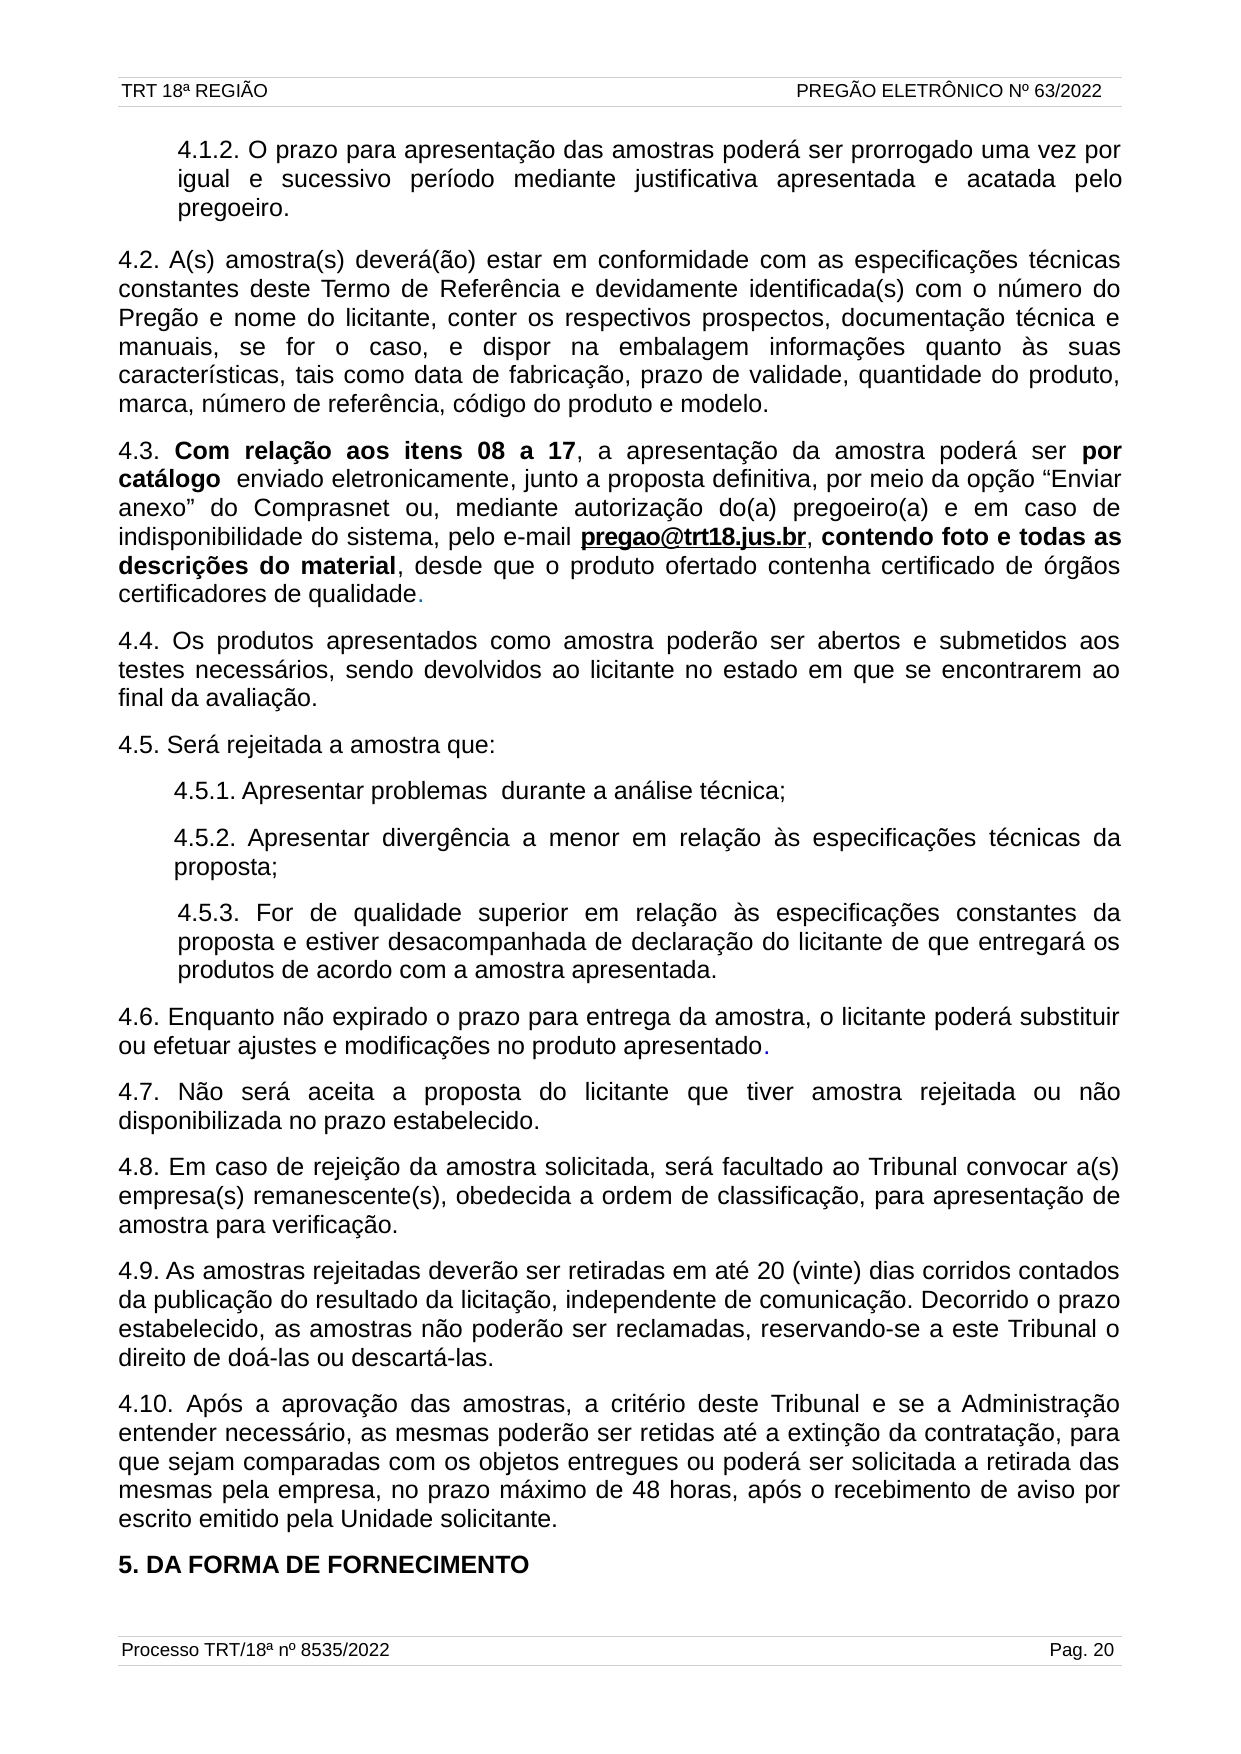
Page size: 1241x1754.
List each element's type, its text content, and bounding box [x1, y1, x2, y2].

text 4.5. Será rejeitada a amostra que: [118, 730, 1122, 758]
text 4.7. Não será aceita a proposta do licitante que tiver amostra rejeitada ou não disponibilizada no prazo estabelecido. [118, 1077, 1122, 1134]
text 4.5.3. For de qualidade superior em relação às especificações constantes da proposta e estiver desacompanhada de declaração do licitante de que entregará os produtos de acordo com a amostra apresentada. [177, 898, 1122, 984]
text 4.9. As amostras rejeitadas deverão ser retiradas em até 20 (vinte) dias corridos contados da publicação do resultado da licitação, independente de comunicação. Decorrido o prazo estabelecido, as amostras não poderão ser reclamadas, reservando-se a este Tribunal o direito de doá-las ou descartá-las. [118, 1256, 1122, 1371]
text 4.10. Após a aprovação das amostras, a critério deste Tribunal e se a Administração entender necessário, as mesmas poderão ser retidas até a extinção da contratação, para que sejam comparadas com os objetos entregues ou poderá ser solicitada a retirada das mesmas pela empresa, no prazo máximo de 48 horas, após o recebimento de aviso por escrito emitido pela Unidade solicitante. [118, 1389, 1122, 1533]
text 4.5.1. Apresentar problemas durante a análise técnica; [174, 776, 1122, 805]
text 4.8. Em caso de rejeição da amostra solicitada, será facultado ao Tribunal convocar a(s) empresa(s) remanescente(s), obedecida a ordem de classificação, para apresentação de amostra para verificação. [118, 1152, 1122, 1238]
text 4.4. Os produtos apresentados como amostra poderão ser abertos e submetidos aos testes necessários, sendo devolvidos ao licitante no estado em que se encontrarem ao final da avaliação. [118, 626, 1122, 712]
text 4.5.2. Apresentar divergência a menor em relação às especificações técnicas da proposta; [174, 823, 1122, 880]
text 5. DA FORMA DE FORNECIMENTO [118, 1550, 1122, 1579]
text 4.3. Com relação aos itens 08 a 17, a apresentação da amostra poderá ser por catálogo enviado eletronicamente, junto a proposta definitiva, por meio da opção “Enviar anexo” do Comprasnet ou, mediante autorização do(a) pregoeiro(a) e em caso de indisponibilidade do sistema, pelo e-mail pregao@trt18.jus.br, contendo foto e todas as descrições do material, desde que o produto ofertado contenha certificado de órgãos certificadores de qualidade. [118, 436, 1122, 608]
text 4.6. Enquanto não expirado o prazo para entrega da amostra, o licitante poderá substituir ou efetuar ajustes e modificações no produto apresentado. [118, 1002, 1122, 1059]
text 4.1.2. O prazo para apresentação das amostras poderá ser prorrogado uma vez por igual e sucessivo período mediante justificativa apresentada e acatada pelo pregoeiro. [177, 136, 1122, 222]
text 4.2. A(s) amostra(s) deverá(ão) estar em conformidade com as especificações técnicas constantes deste Termo de Referência e devidamente identificada(s) com o número do Pregão e nome do licitante, conter os respectivos prospectos, documentação técnica e manuais, se for o caso, e dispor na embalagem informações quanto às suas características, tais como data de fabricação, prazo de validade, quantidade do produto, marca, número de referência, código do produto e modelo. [118, 245, 1122, 418]
